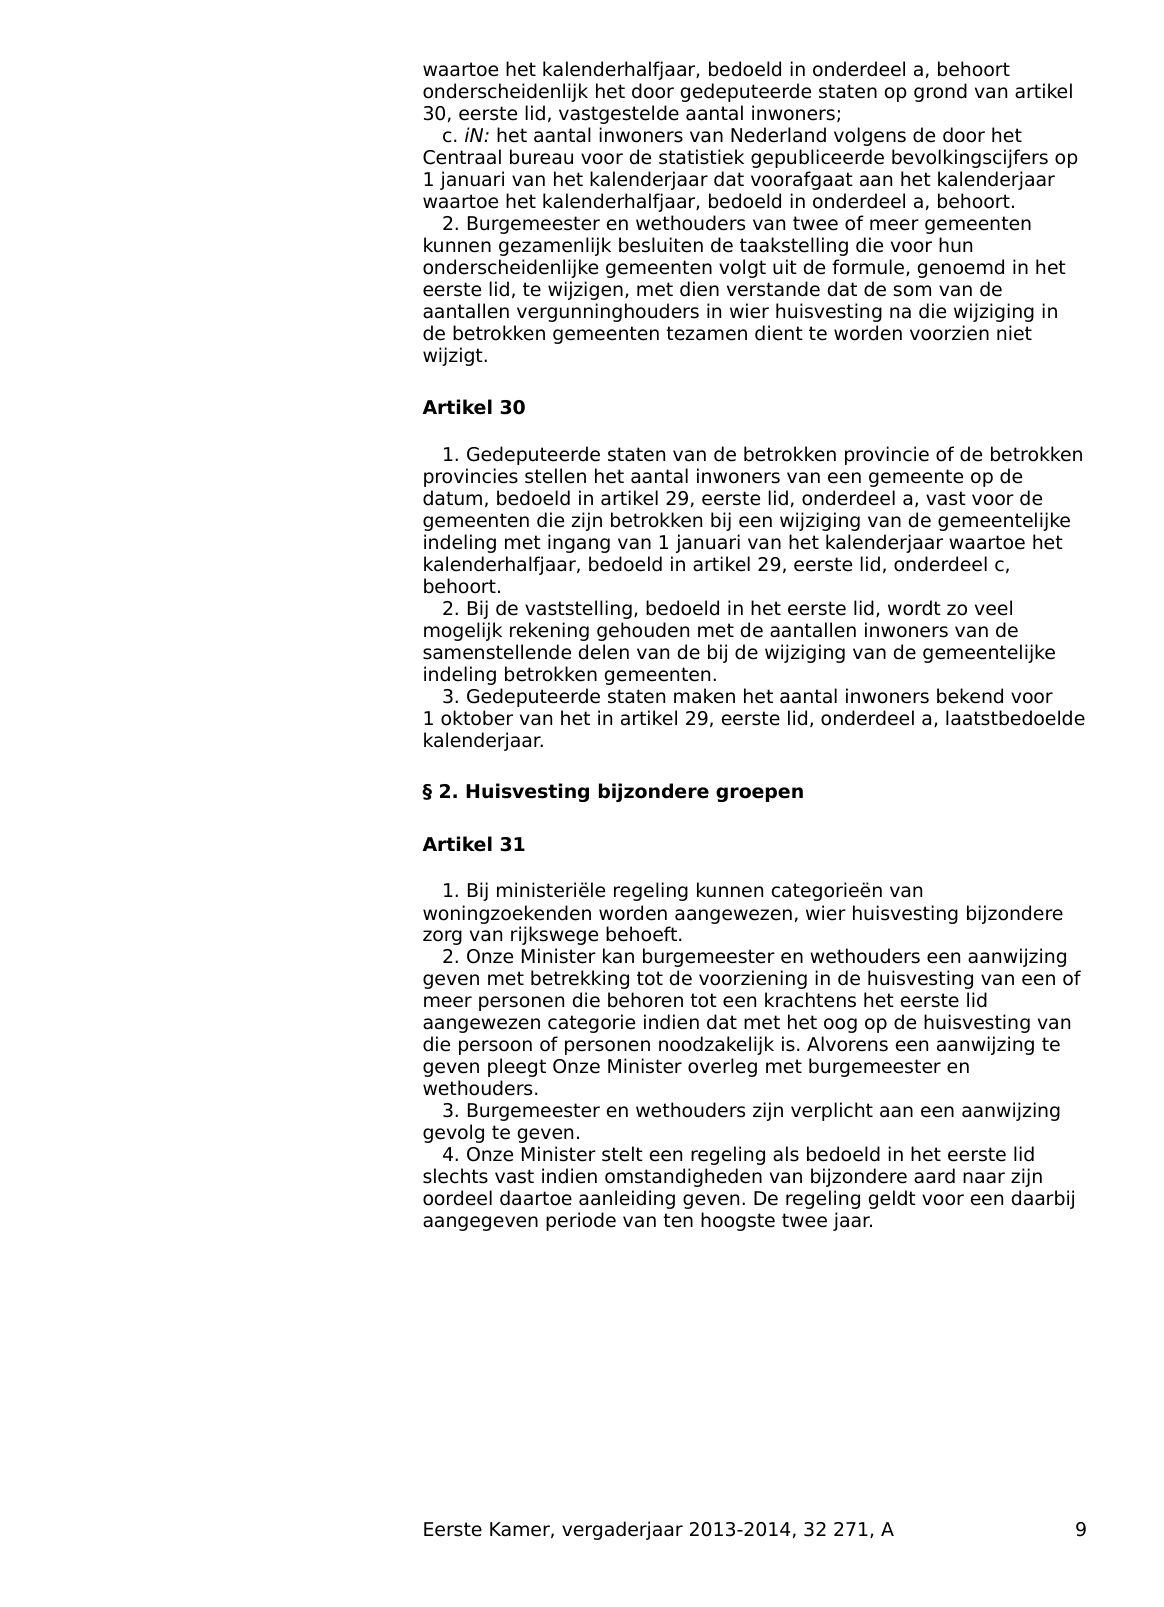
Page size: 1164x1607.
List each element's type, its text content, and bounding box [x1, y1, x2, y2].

text 4. Onze Minister stelt een regeling als bedoeld in het eerste lid slechts vast indien omstandigheden van bijzondere aard naar zijn oordeel daartoe aanleiding geven. De regeling geldt voor een daarbij aangegeven periode van ten hoogste twee jaar. [422, 1144, 1087, 1232]
text 1. Gedeputeerde staten van de betrokken provincie of de betrokken provincies stellen het aantal inwoners van een gemeente op de datum, bedoeld in artikel 29, eerste lid, onderdeel a, vast voor de gemeenten die zijn betrokken bij een wijziging van de gemeentelijke indeling met ingang van 1 januari van het kalenderjaar waartoe het kalenderhalfjaar, bedoeld in artikel 29, eerste lid, onderdeel c, behoort. [422, 444, 1087, 598]
text 2. Burgemeester en wethouders van twee of meer gemeenten kunnen gezamenlijk besluiten de taakstelling die voor hun onderscheidenlijke gemeenten volgt uit de formule, genoemd in het eerste lid, te wijzigen, met dien verstande dat de som van de aantallen vergunninghouders in wier huisvesting na die wijziging in de betrokken gemeenten tezamen dient te worden voorzien niet wijzigt. [422, 213, 1087, 367]
text c. iN: het aantal inwoners van Nederland volgens de door het Centraal bureau voor de statistiek gepubliceerde bevolkingscijfers op 1 januari van het kalenderjaar dat voorafgaat aan het kalenderjaar waartoe het kalenderhalfjaar, bedoeld in onderdeel a, behoort. [422, 125, 1087, 213]
subtitle § 2. Huisvesting bijzondere groepen [422, 781, 1087, 803]
text 2. Onze Minister kan burgemeester en wethouders een aanwijzing geven met betrekking tot de voorziening in de huisvesting van een of meer personen die behoren tot een krachtens het eerste lid aangewezen categorie indien dat met het oog op de huisvesting van die persoon of personen noodzakelijk is. Alvorens een aanwijzing te geven pleegt Onze Minister overleg met burgemeester en wethouders. [422, 946, 1087, 1100]
subtitle Artikel 30 [422, 397, 1087, 419]
text 3. Burgemeester en wethouders zijn verplicht aan een aanwijzing gevolg te geven. [422, 1100, 1087, 1144]
text 1. Bij ministeriële regeling kunnen categorieën van woningzoekenden worden aangewezen, wier huisvesting bijzondere zorg van rijkswege behoeft. [422, 880, 1087, 946]
subtitle Artikel 31 [422, 833, 1087, 855]
text 2. Bij de vaststelling, bedoeld in het eerste lid, wordt zo veel mogelijk rekening gehouden met de aantallen inwoners van de samenstellende delen van de bij de wijziging van de gemeentelijke indeling betrokken gemeenten. [422, 598, 1087, 686]
text waartoe het kalenderhalfjaar, bedoeld in onderdeel a, behoort onderscheidenlijk het door gedeputeerde staten op grond van artikel 30, eerste lid, vastgestelde aantal inwoners; [422, 59, 1087, 125]
text 3. Gedeputeerde staten maken het aantal inwoners bekend voor 1 oktober van het in artikel 29, eerste lid, onderdeel a, laatstbedoelde kalenderjaar. [422, 686, 1087, 751]
